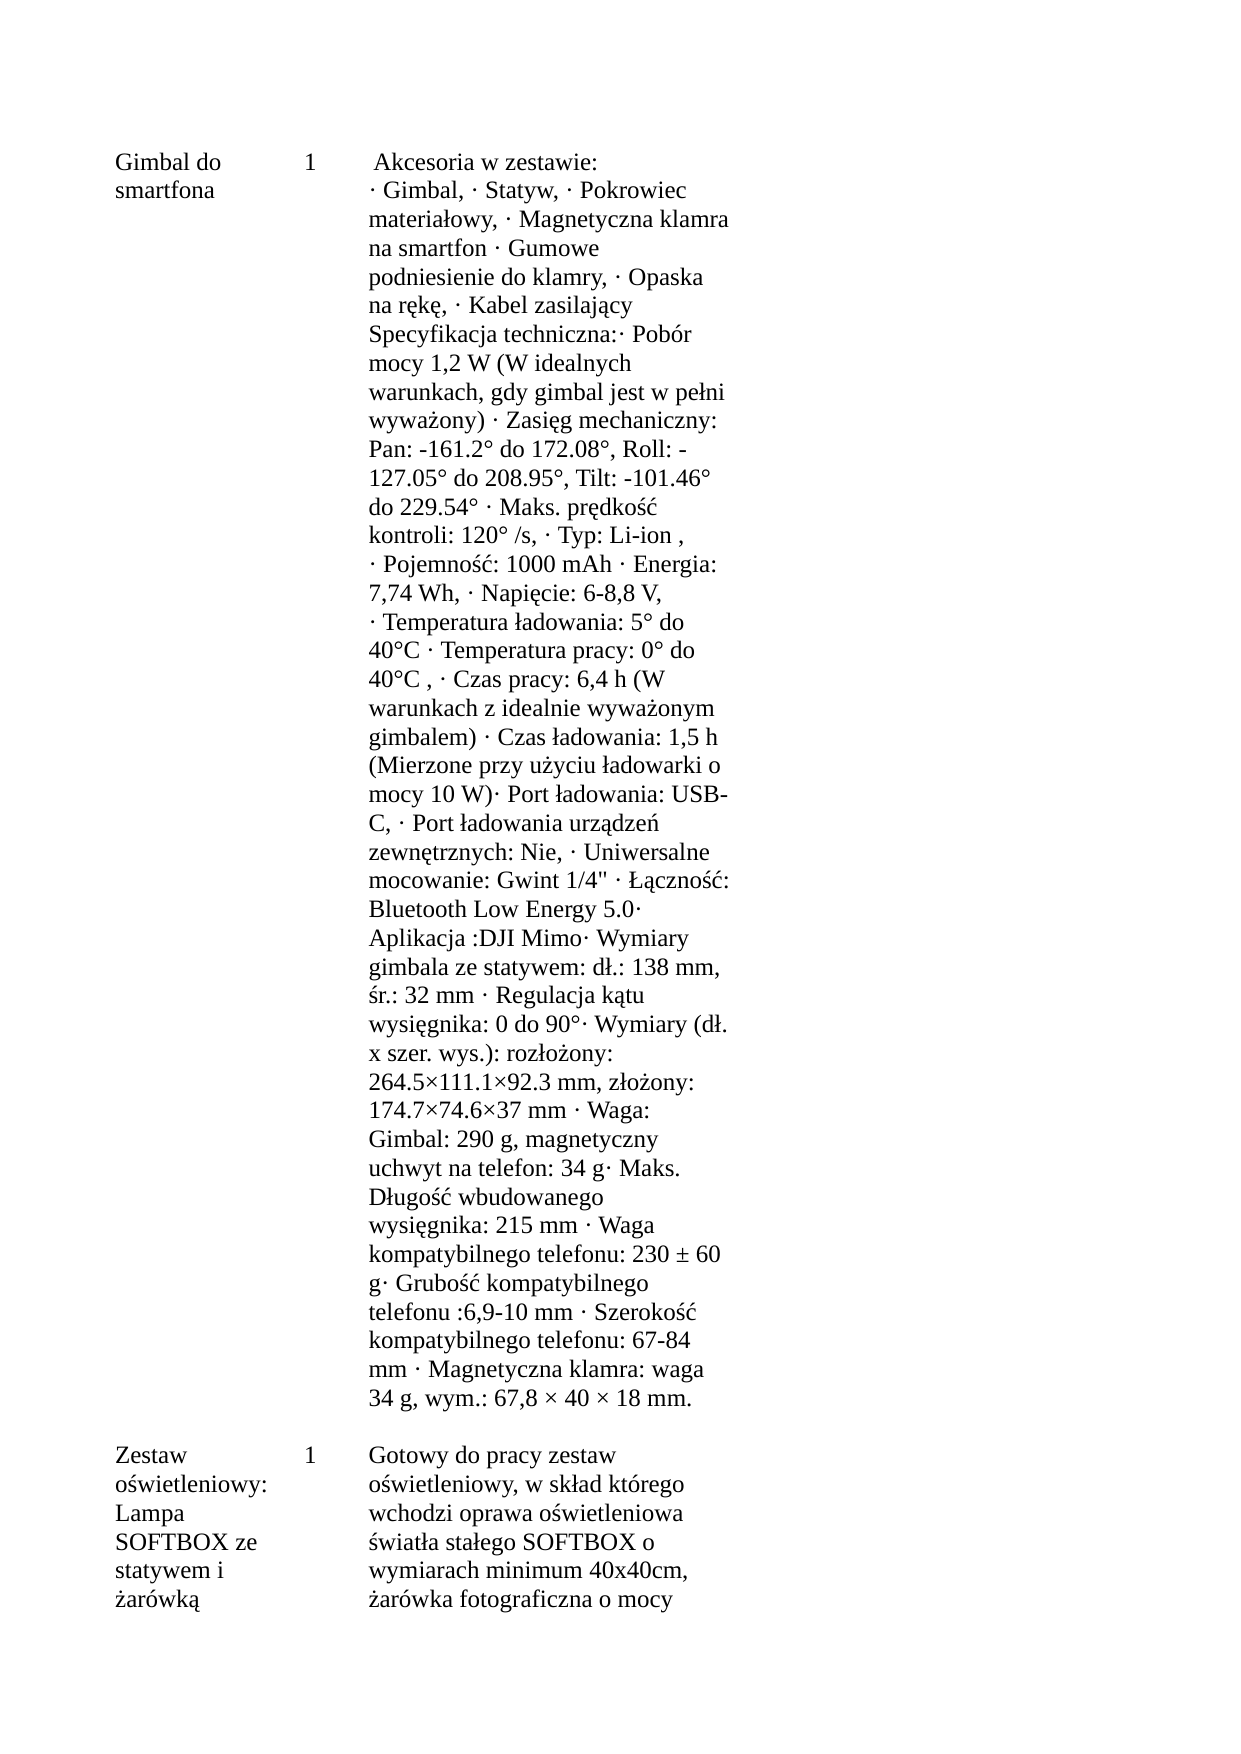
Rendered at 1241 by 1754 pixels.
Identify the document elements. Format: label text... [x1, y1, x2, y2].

table_cell Akcesoria w zestawie: · Gimbal, · Statyw, · Pokrowiec materiałowy, · Magnetyczna klamra na smartfon · Gumowe podniesienie do klamry, · Opaska na rękę, · Kabel zasilający Specyfikacja techniczna:· Pobór mocy 1,2 W (W idealnych warunkach, gdy gimbal jest w pełni wyważony) · Zasięg mechaniczny: Pan: -161.2° do 172.08°, Roll: -127.05° do 208.95°, Tilt: -101.46° do 229.54° · Maks. prędkość kontroli: 120° /s, · Typ: Li-ion , · Pojemność: 1000 mAh · Energia: 7,74 Wh, · Napięcie: 6-8,8 V, · Temperatura ładowania: 5° do 40°C · Temperatura pracy: 0° do 40°C , · Czas pracy: 6,4 h (W warunkach z idealnie wyważonym gimbalem) · Czas ładowania: 1,5 h (Mierzone przy użyciu ładowarki o mocy 10 W)· Port ładowania: USB-C, · Port ładowania urządzeń zewnętrznych: Nie, · Uniwersalne mocowanie: Gwint 1/4" · Łączność: Bluetooth Low Energy 5.0· Aplikacja :DJI Mimo· Wymiary gimbala ze statywem: dł.: 138 mm, śr.: 32 mm · Regulacja kątu wysięgnika: 0 do 90°· Wymiary (dł. x szer. wys.): rozłożony: 264.5×111.1×92.3 mm, złożony: 174.7×74.6×37 mm · Waga: Gimbal: 290 g, magnetyczny uchwyt na telefon: 34 g· Maks. Długość wbudowanego wysięgnika: 215 mm · Waga kompatybilnego telefonu: 230 ± 60 g· Grubość kompatybilnego telefonu :6,9-10 mm · Szerokość kompatybilnego telefonu: 67-84 mm · Magnetyczna klamra: waga 34 g, wym.: 67,8 × 40 × 18 mm. [365, 147, 733, 1441]
table_cell Zestaw oświetleniowy: Lampa SOFTBOX ze statywem i żarówką [112, 1441, 301, 1636]
table_cell [112, 118, 301, 147]
table_cell [365, 118, 733, 147]
table_cell Gotowy do pracy zestaw oświetleniowy, w skład którego wchodzi oprawa oświetleniowa światła stałego SOFTBOX o wymiarach minimum 40x40cm, żarówka fotograficzna o mocy [365, 1441, 733, 1636]
table_cell Gimbal do smartfona [112, 147, 301, 1441]
table_cell 1 [301, 1441, 365, 1636]
table_cell [301, 118, 365, 147]
table_cell 1 [301, 147, 365, 1441]
